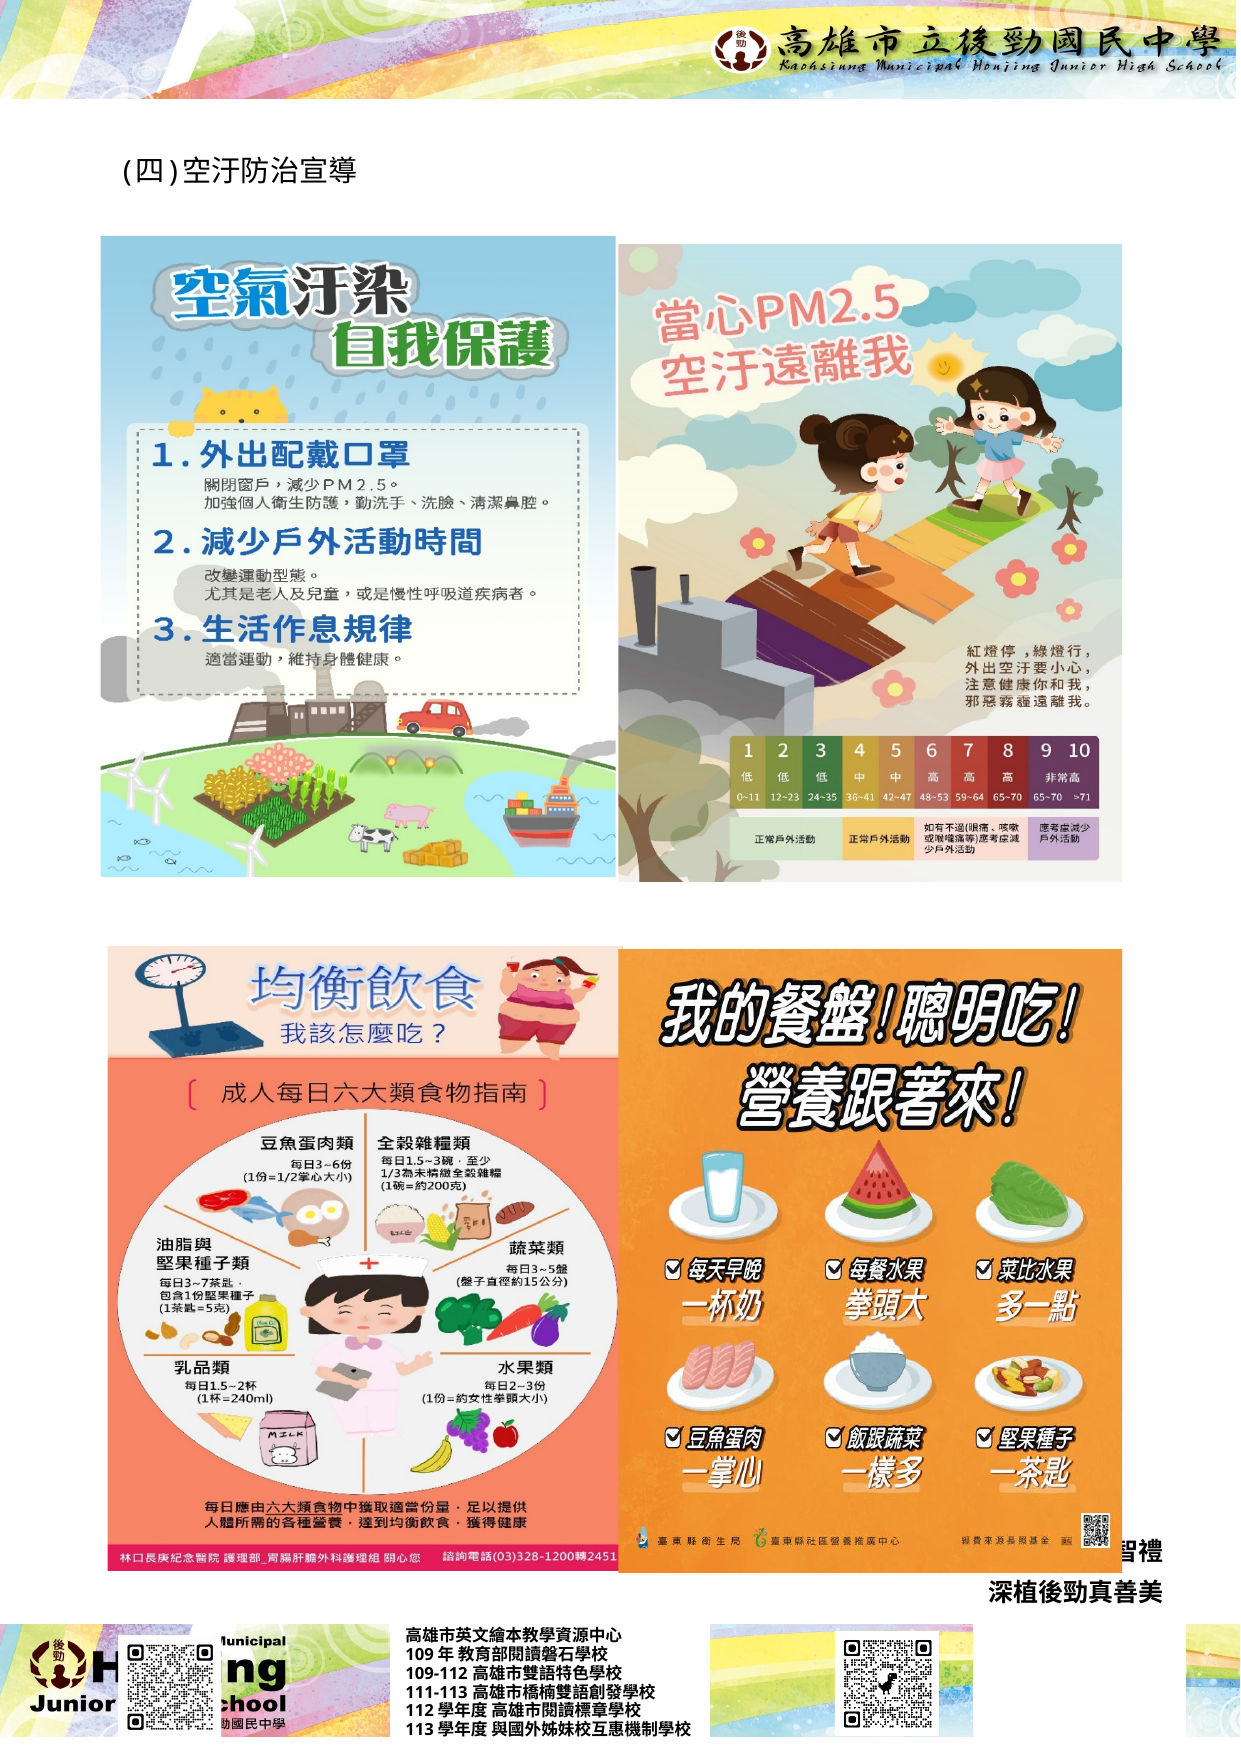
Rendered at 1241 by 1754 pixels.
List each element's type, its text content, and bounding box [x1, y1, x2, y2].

text (四)空汙防治宣導 [118, 127, 1122, 189]
